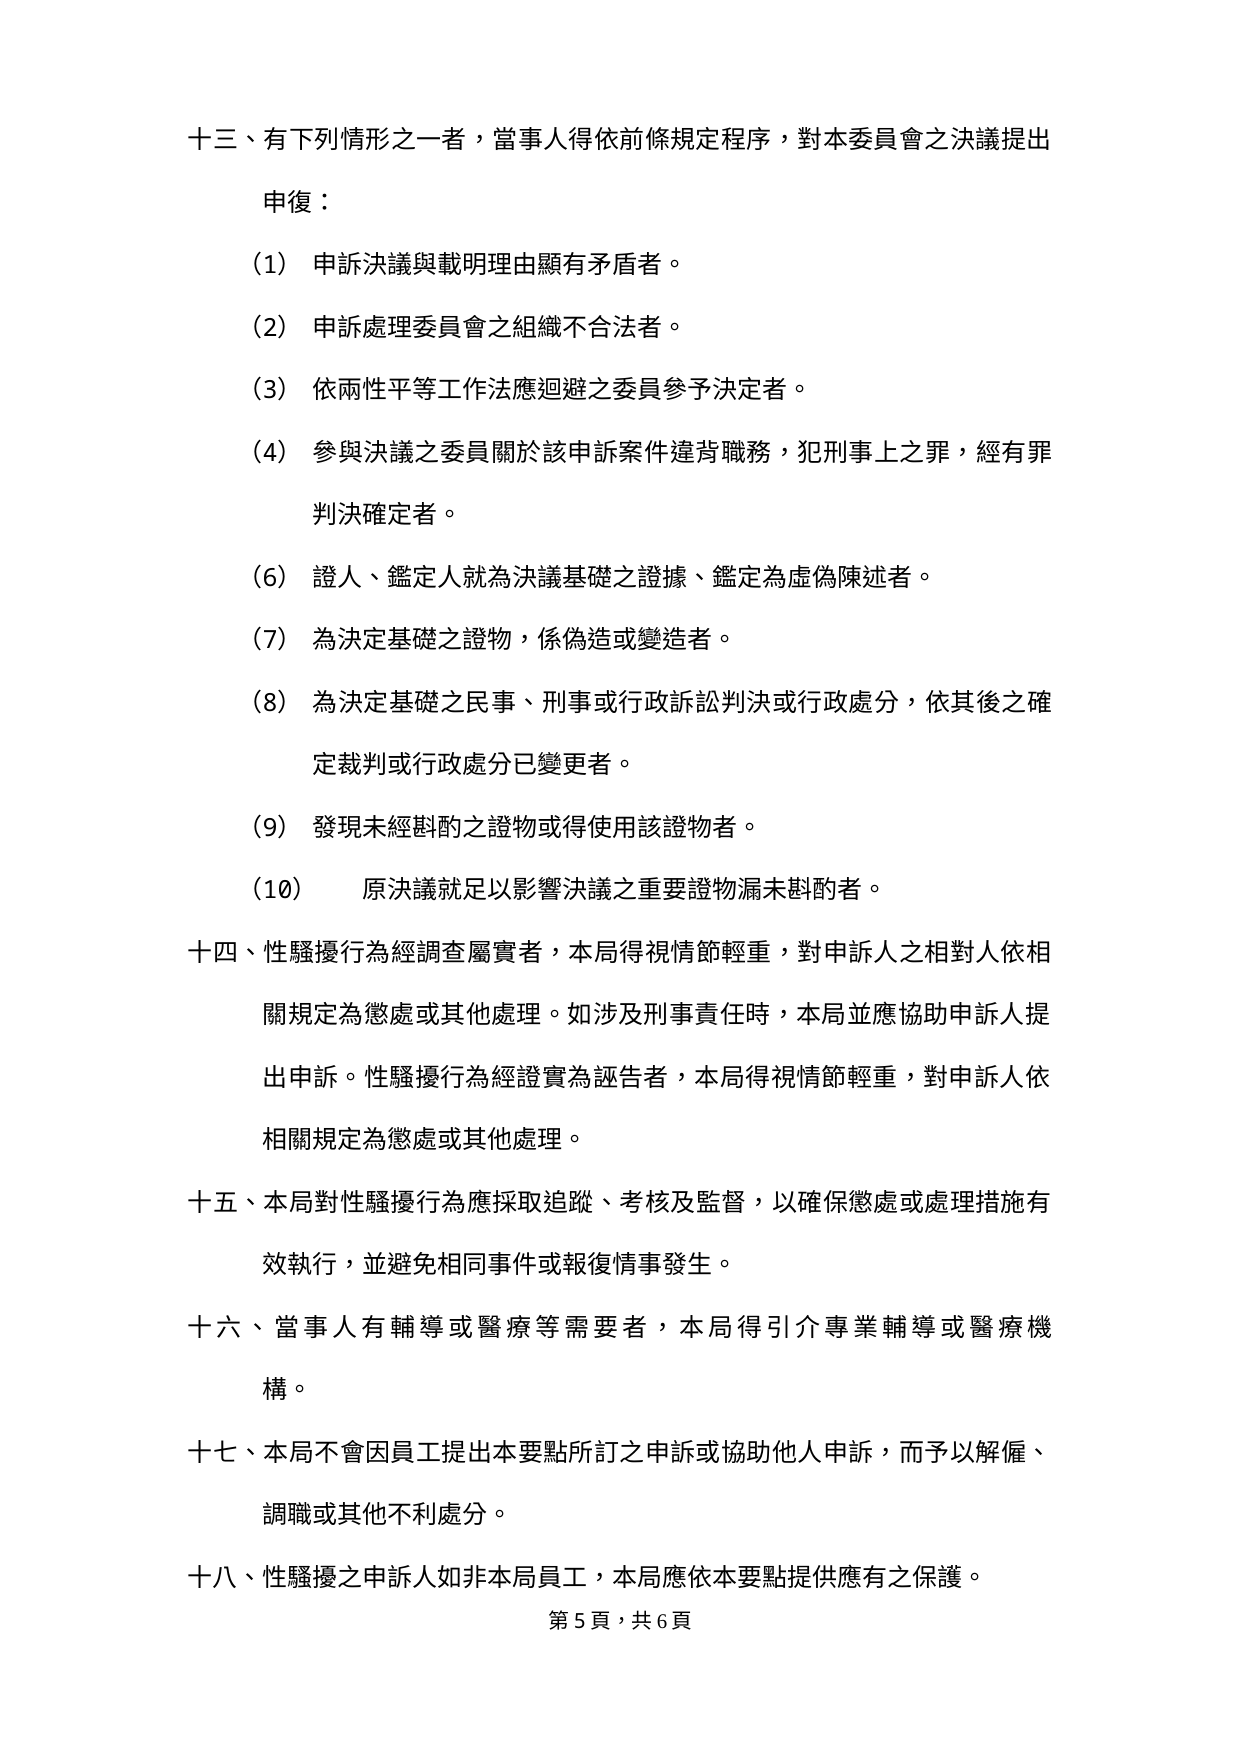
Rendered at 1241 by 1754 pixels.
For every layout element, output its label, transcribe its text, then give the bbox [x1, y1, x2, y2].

list 原決議就足以影響決議之重要證物漏未斟酌者。 [237, 846, 1053, 909]
list 參與決議之委員關於該申訴案件違背職務，犯刑事上之罪，經有罪判決確定者。 [237, 409, 1053, 534]
list 申訴處理委員會之組織不合法者。 [237, 284, 1053, 346]
list 發現未經斟酌之證物或得使用該證物者。 [237, 784, 1053, 846]
list 依兩性平等工作法應迴避之委員參予決定者。 [237, 346, 1053, 409]
text 十六、當事人有輔導或醫療等需要者，本局得引介專業輔導或醫療機 構。 [187, 1284, 1053, 1409]
list 申訴決議與載明理由顯有矛盾者。 [237, 221, 1053, 284]
text 十三、有下列情形之一者，當事人得依前條規定程序，對本委員會之決議提出申復： [187, 96, 1053, 221]
list 為決定基礎之證物，係偽造或變造者。 [237, 596, 1053, 659]
text 十四、性騷擾行為經調查屬實者，本局得視情節輕重，對申訴人之相對人依相關規定為懲處或其他處理。如涉及刑事責任時，本局並應協助申訴人提出申訴。性騷擾行為經證實為誣告者，本局得視情節輕重，對申訴人依相關規定為懲處或其他處理。 [187, 909, 1053, 1159]
text 十八、性騷擾之申訴人如非本局員工，本局應依本要點提供應有之保護。 [187, 1534, 1053, 1596]
text 十五、本局對性騷擾行為應採取追蹤、考核及監督，以確保懲處或處理措施有效執行，並避免相同事件或報復情事發生。 [187, 1159, 1053, 1284]
list 證人、鑑定人就為決議基礎之證據、鑑定為虛偽陳述者。 [237, 534, 1053, 596]
list 為決定基礎之民事、刑事或行政訴訟判決或行政處分，依其後之確定裁判或行政處分已變更者。 [237, 659, 1053, 784]
text 十七、本局不會因員工提出本要點所訂之申訴或協助他人申訴，而予以解僱、調職或其他不利處分。 [187, 1409, 1053, 1534]
